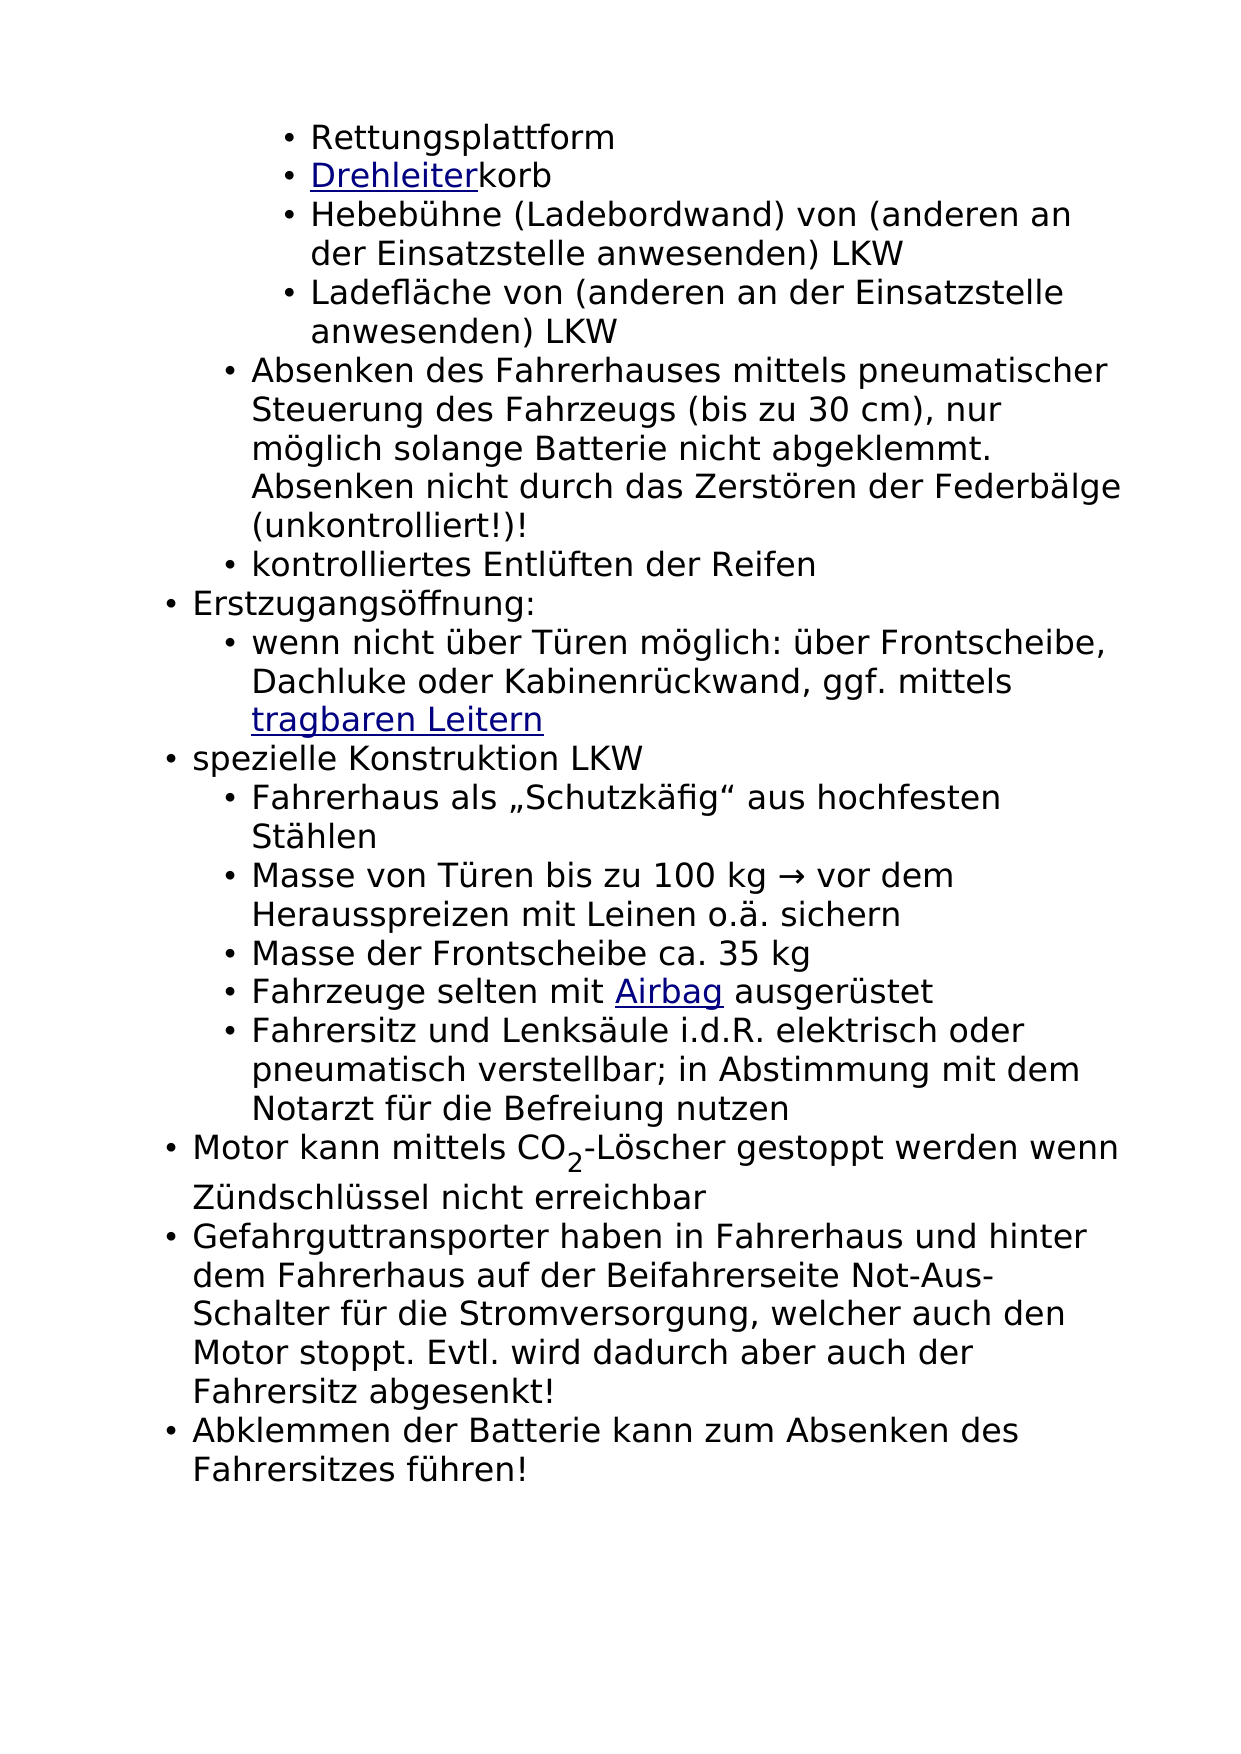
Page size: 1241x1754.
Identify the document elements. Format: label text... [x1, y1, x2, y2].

list kontrolliertes Entlüften der Reifen [236, 546, 1122, 584]
list Ladefläche von (anderen an der Einsatzstelle anwesenden) LKW [295, 273, 1122, 351]
list wenn nicht über Türen möglich: über Frontscheibe, Dachluke oder Kabinenrückwand, ggf. mittels tragbaren Leitern [236, 623, 1122, 740]
list Fahrersitz und Lenksäule i.d.R. elektrisch oder pneumatisch verstellbar; in Abstimmung mit dem Notarzt für die Befreiung nutzen [236, 1012, 1122, 1128]
list Drehleiterkorb [295, 157, 1122, 196]
list Motor kann mittels CO2-Löscher gestoppt werden wenn Zündschlüssel nicht erreichbar [177, 1128, 1122, 1217]
list Gefahrguttransporter haben in Fahrerhaus und hinter dem Fahrerhaus auf der Beifahrerseite Not-Aus-Schalter für die Stromversorgung, welcher auch den Motor stoppt. Evtl. wird dadurch aber auch der Fahrersitz abgesenkt! [177, 1217, 1122, 1411]
list Absenken des Fahrerhauses mittels pneumatischer Steuerung des Fahrzeugs (bis zu 30 cm), nur möglich solange Batterie nicht abgeklemmt. Absenken nicht durch das Zerstören der Federbälge (unkontrolliert!)! [236, 351, 1122, 546]
list Rettungsplattform [295, 118, 1122, 157]
list Erstzugangsöffnung: [177, 584, 1122, 623]
list Hebebühne (Ladebordwand) von (anderen an der Einsatzstelle anwesenden) LKW [295, 196, 1122, 273]
list Fahrzeuge selten mit Airbag ausgerüstet [236, 973, 1122, 1012]
list spezielle Konstruktion LKW [177, 740, 1122, 779]
list Masse der Frontscheibe ca. 35 kg [236, 934, 1122, 973]
list Fahrerhaus als „Schutzkäfig“ aus hochfesten Stählen [236, 779, 1122, 856]
list Abklemmen der Batterie kann zum Absenken des Fahrersitzes führen! [177, 1411, 1122, 1489]
list Masse von Türen bis zu 100 kg → vor dem Herausspreizen mit Leinen o.ä. sichern [236, 856, 1122, 934]
